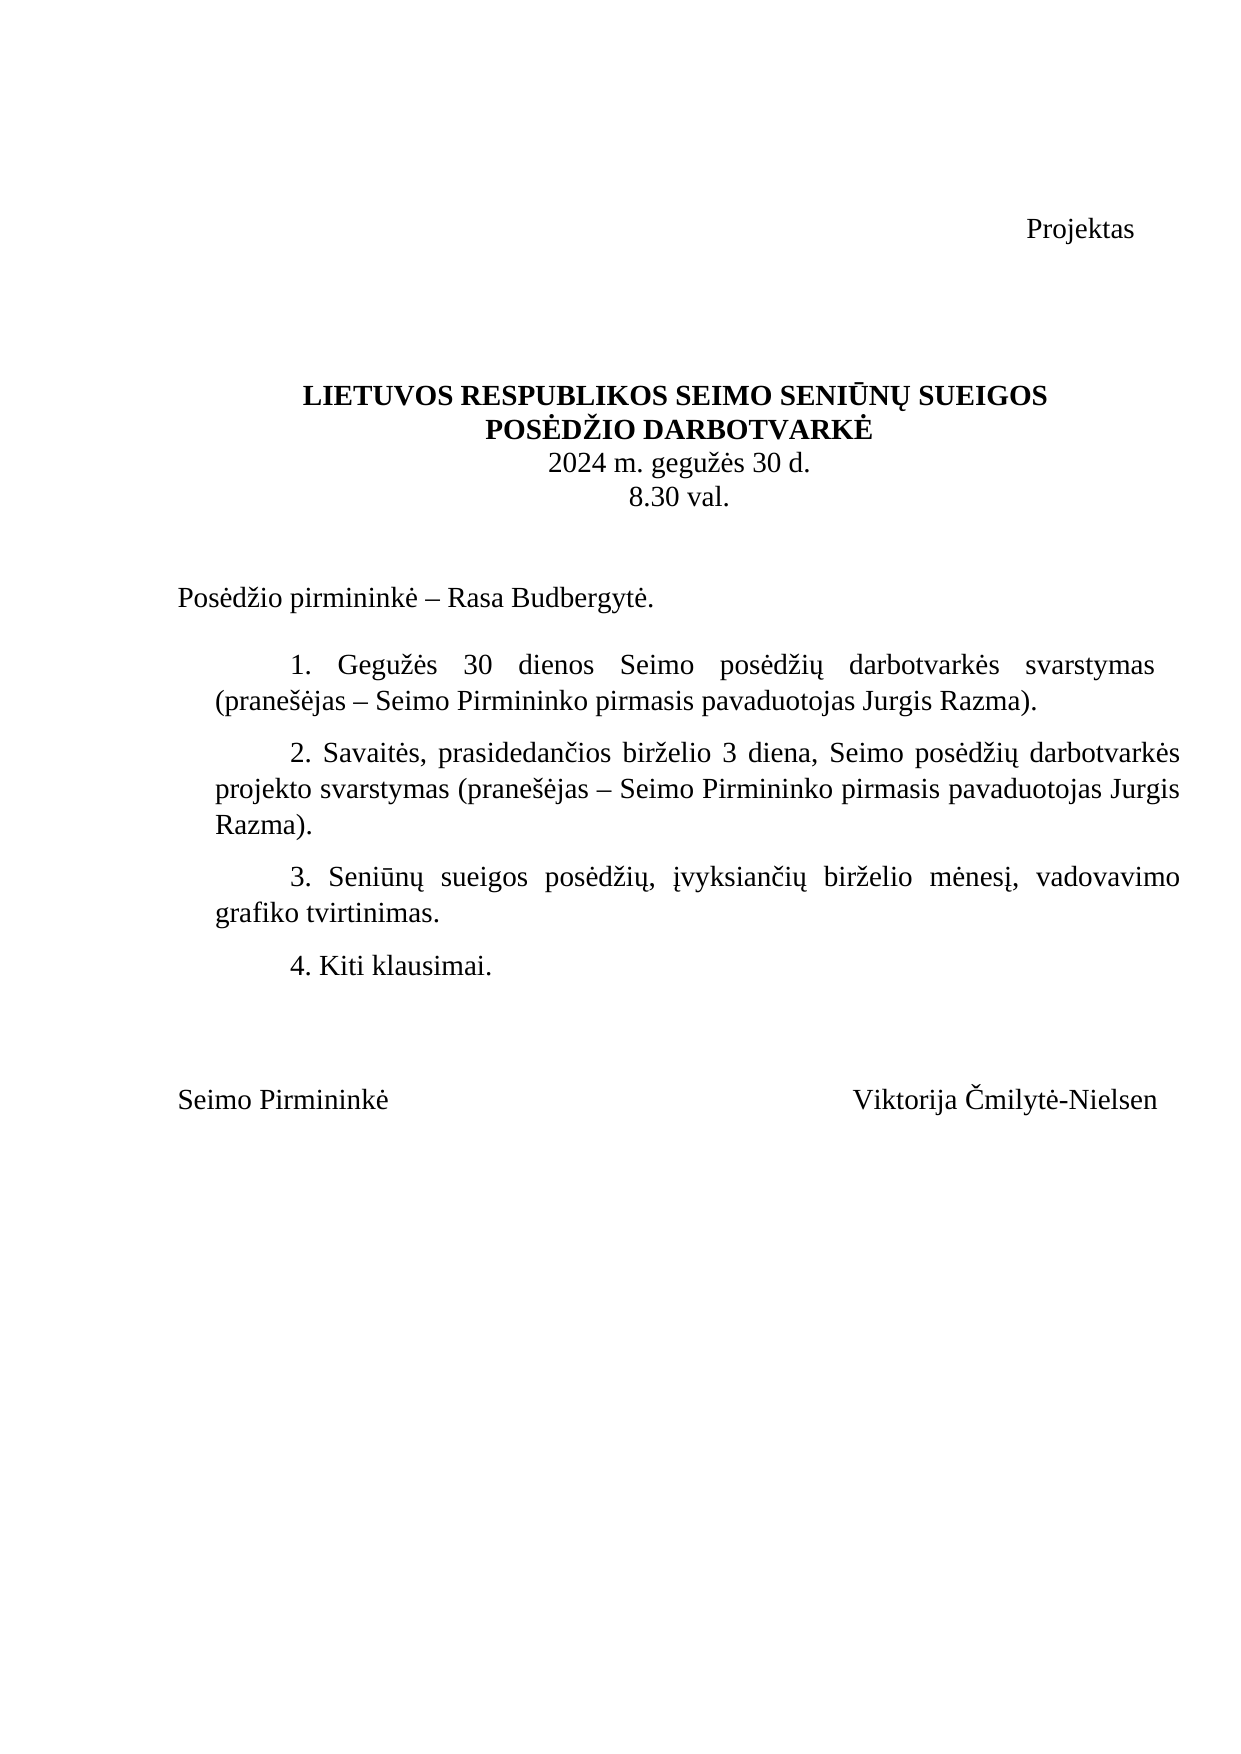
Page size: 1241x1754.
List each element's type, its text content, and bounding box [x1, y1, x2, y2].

text 8.30 val. [177, 479, 1181, 513]
text 1. Gegužės 30 dienos Seimo posėdžių darbotvarkės svarstymas (pranešėjas – Seimo Pirmininko pirmasis pavaduotojas Jurgis Razma). [215, 647, 1181, 716]
subtitle Seimo Pirmininkė Viktorija Čmilytė-Nielsen [177, 1082, 1181, 1115]
text 4. Kiti klausimai. [215, 948, 1181, 981]
text 2024 m. gegužės 30 d. [177, 446, 1181, 479]
text Projektas [987, 211, 1181, 244]
text POSĖDŽIO DARBOTVARKĖ [177, 412, 1181, 446]
text LIETUVOS RESPUBLIKOS SEIMO SENIŪNŲ SUEIGOS [177, 378, 1181, 412]
text 3. Seniūnų sueigos posėdžių, įvyksiančių birželio mėnesį, vadovavimo grafiko tvirtinimas. [215, 859, 1181, 929]
text 2. Savaitės, prasidedančios birželio 3 diena, Seimo posėdžių darbotvarkės projekto svarstymas (pranešėjas – Seimo Pirmininko pirmasis pavaduotojas Jurgis Razma). [215, 735, 1181, 840]
text Posėdžio pirmininkė – Rasa Budbergytė. [177, 580, 1181, 613]
